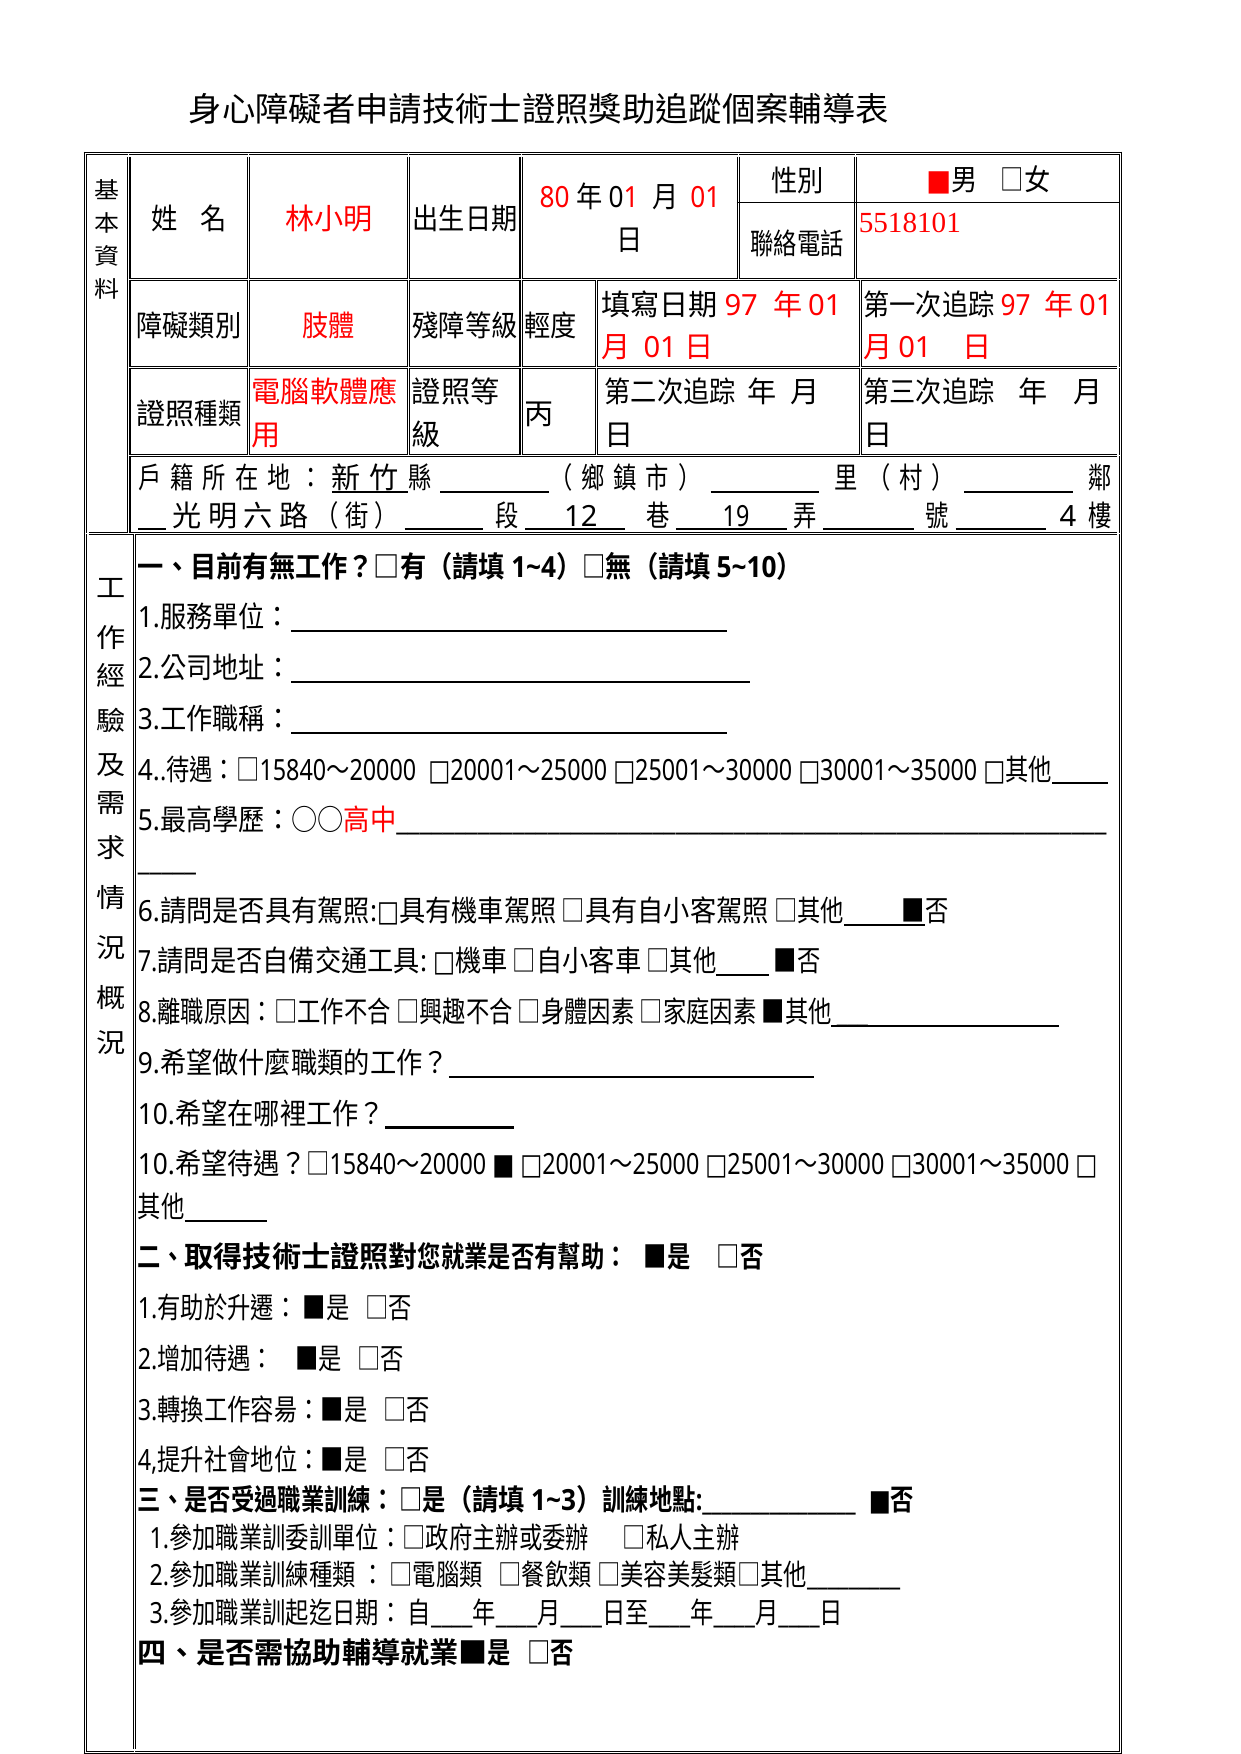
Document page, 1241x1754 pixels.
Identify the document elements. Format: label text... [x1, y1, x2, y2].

table_cell 證照等級 [410, 369, 519, 454]
table_header 出生日期 [409, 155, 521, 278]
table_header 基 本 資 料 [87, 153, 129, 532]
table_header 性別 [738, 153, 856, 202]
table_cell 一、目前有無工作？□有（請填1~4）□無（請填5~10） 1.服務單位： 2.公司地址： 3.工作職稱： 4..待遇：□15840～20000 □20001～25000 □25001～30000 □30001～35000 □其他 5.最高學歷：○○高中__________________________________________________________________ 6.請問是否具有駕照:□具有機車駕照 □具有自小客駕照 □其他 ■否 7.請問是否自備交通工具: □機車 □自小客車 □其他 ■否 8.離職原因：□工作不合 □興趣不合 □身體因素 □家庭因素 ■其他 ___ 9.希望做什麼職類的工作？ 10.希望在哪裡工作？ 10.希望待遇？□15840～20000 ■ □20001～25000 □25001～30000 □30001～35000 □其他 二、取得技術士證照對您就業是否有幫助： ■是 □否 1.有助於升遷： ■是 □否 2.增加待遇： ■是 □否 3.轉換工作容昜：■是 □否 4,提升社會地位：■是 □否 三、是否受過職業訓練： □是（請填1~3）訓練地點:________________ ■否 1.參加職業訓委訓單位：□政府主辦或委辦 □私人主辦 2.參加職業訓練種類 ： □電腦類 □餐飲類 □美容美髮類□其他_________ 3.參加職業訓起迄日期： 自____年____月____日至____年____月____日 四、是否需協助輔導就業■是 □否 [135, 532, 1119, 1751]
table_cell 填寫日期 97 年01 月 01 日 [598, 281, 859, 366]
table_cell 戶籍所在地：新竹縣 （鄉鎮市） 里（村） 鄰 光明六路（街） 段 12 巷 19 弄 號 4樓 [131, 454, 1119, 532]
table_header 80 年01 月 01日 [521, 155, 738, 278]
text 身心障礙者申請技術士證照獎助追蹤個案輔導表 [89, 83, 1189, 131]
table_cell 第一次追踪 97 年01 月01 日 [860, 278, 1120, 366]
table_cell 障礙類別 [131, 281, 247, 366]
table_cell 第三次追踪 年 月 日 [860, 366, 1120, 454]
table_cell 丙 [523, 369, 595, 454]
table_header ■男 □女 [856, 155, 1119, 202]
table_cell 肢體 [250, 281, 407, 366]
table_header 姓 名 [129, 155, 248, 278]
table_cell 殘障等級 [410, 281, 519, 366]
table_cell 工 作 經 驗 及 需 求 情 況 概 況 [87, 532, 135, 1751]
table_cell 證照種類 [131, 369, 247, 454]
table_cell 第二次追踪 年 月 日 [598, 369, 859, 454]
table_cell 輕度 [523, 281, 595, 366]
table_cell 電腦軟體應用 [250, 369, 407, 454]
table_cell 聯絡電話 [740, 203, 854, 278]
table_header 林小明 [249, 153, 409, 278]
table_cell 5518101 [857, 203, 1119, 278]
